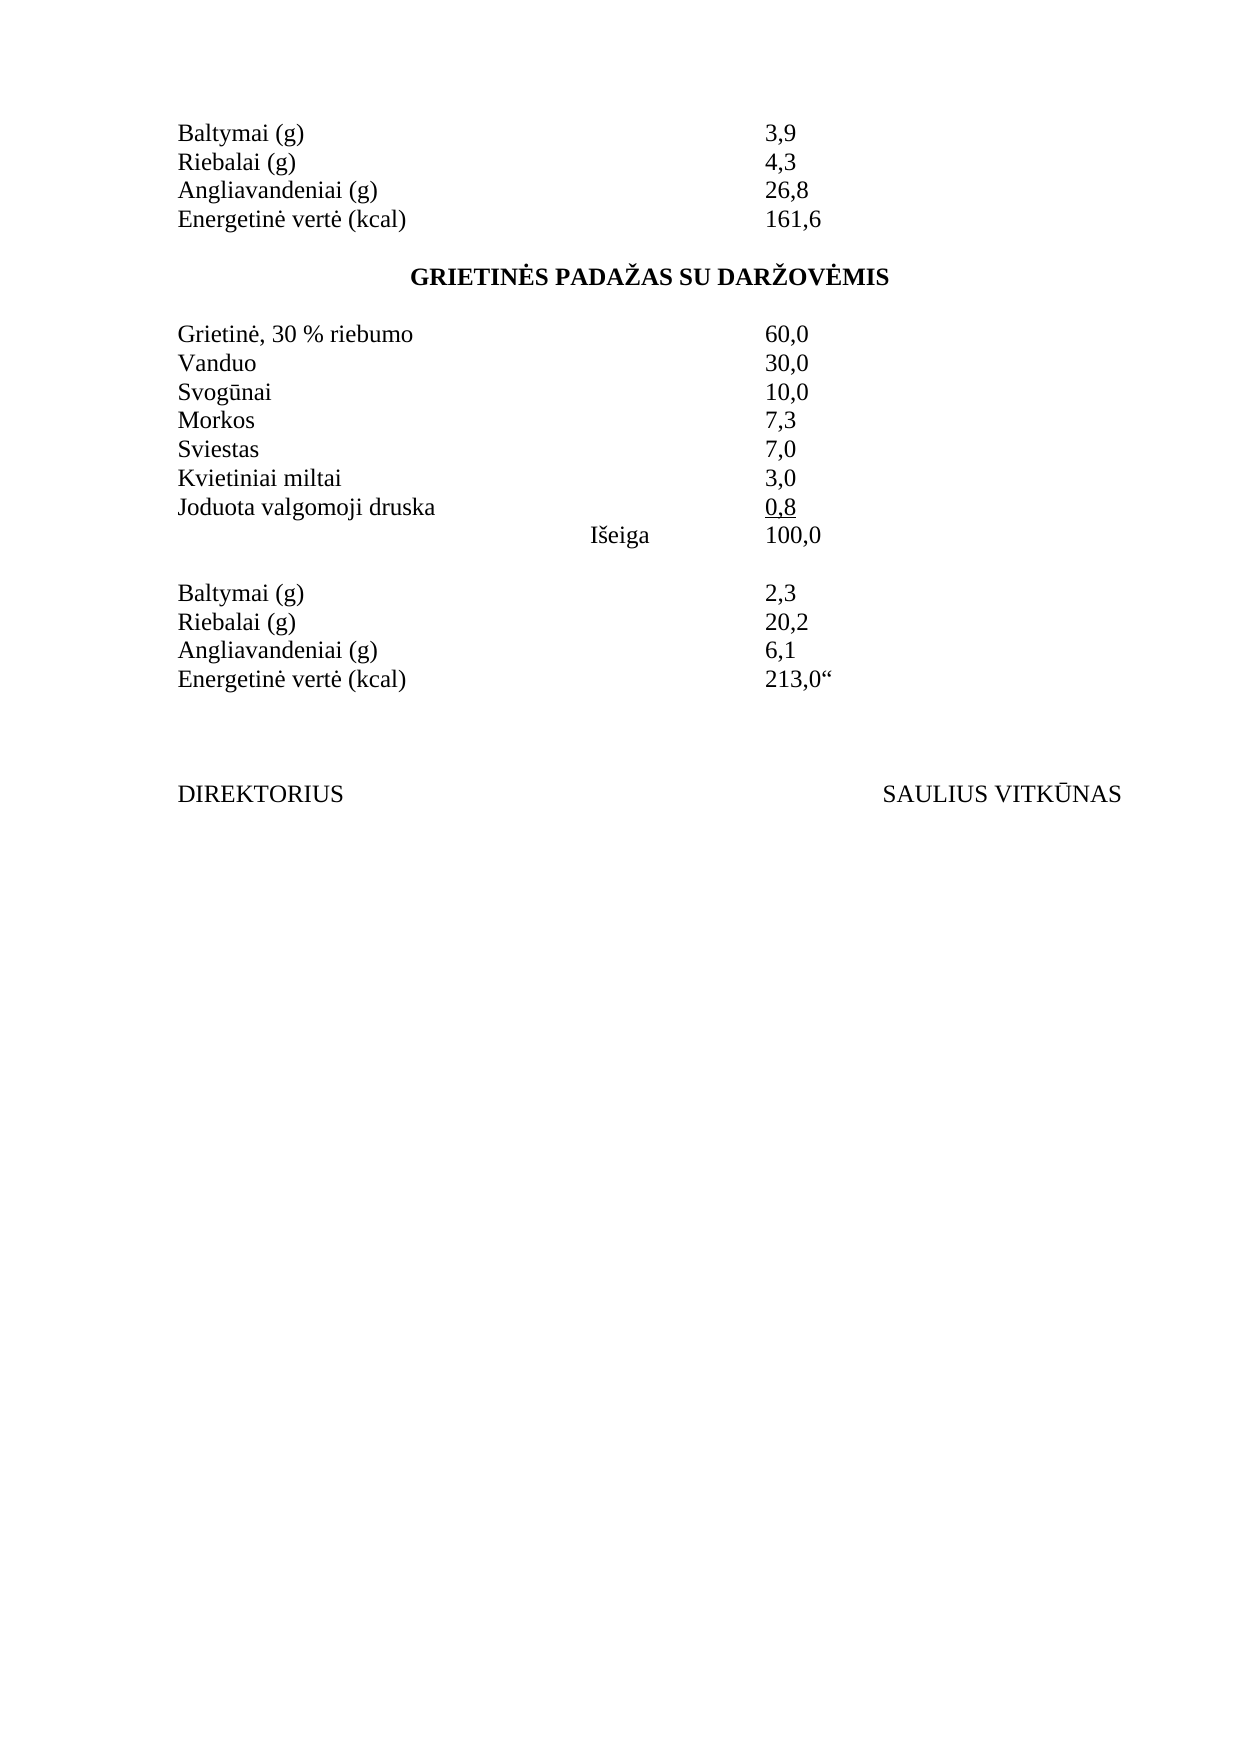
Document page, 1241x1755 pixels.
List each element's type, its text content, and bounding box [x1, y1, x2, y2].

text Morkos 7,3 [177, 406, 1122, 434]
text Joduota valgomoji druska 0,8 [177, 492, 1122, 521]
text Angliavandeniai (g) 26,8 [177, 176, 1122, 204]
text Energetinė vertė (kcal) 161,6 [177, 204, 1122, 233]
text Baltymai (g) 2,3 [177, 578, 1122, 607]
text GRIETINĖS PADAŽAS SU DARŽOVĖMIS [177, 262, 1122, 291]
text Riebalai (g) 20,2 [177, 607, 1122, 636]
text DIREKTORIUS SAULIUS VITKŪNAS [177, 779, 1122, 808]
text Svogūnai 10,0 [177, 377, 1122, 406]
text Grietinė, 30 % riebumo 60,0 [177, 319, 1122, 348]
text Baltymai (g) 3,9 [177, 118, 1122, 147]
text Angliavandeniai (g) 6,1 [177, 636, 1122, 664]
text Energetinė vertė (kcal) 213,0“ [177, 664, 1122, 693]
text Vanduo 30,0 [177, 348, 1122, 377]
text Kvietiniai miltai 3,0 [177, 463, 1122, 492]
text Sviestas 7,0 [177, 434, 1122, 463]
text Išeiga 100,0 [590, 521, 1122, 549]
text Riebalai (g) 4,3 [177, 147, 1122, 176]
